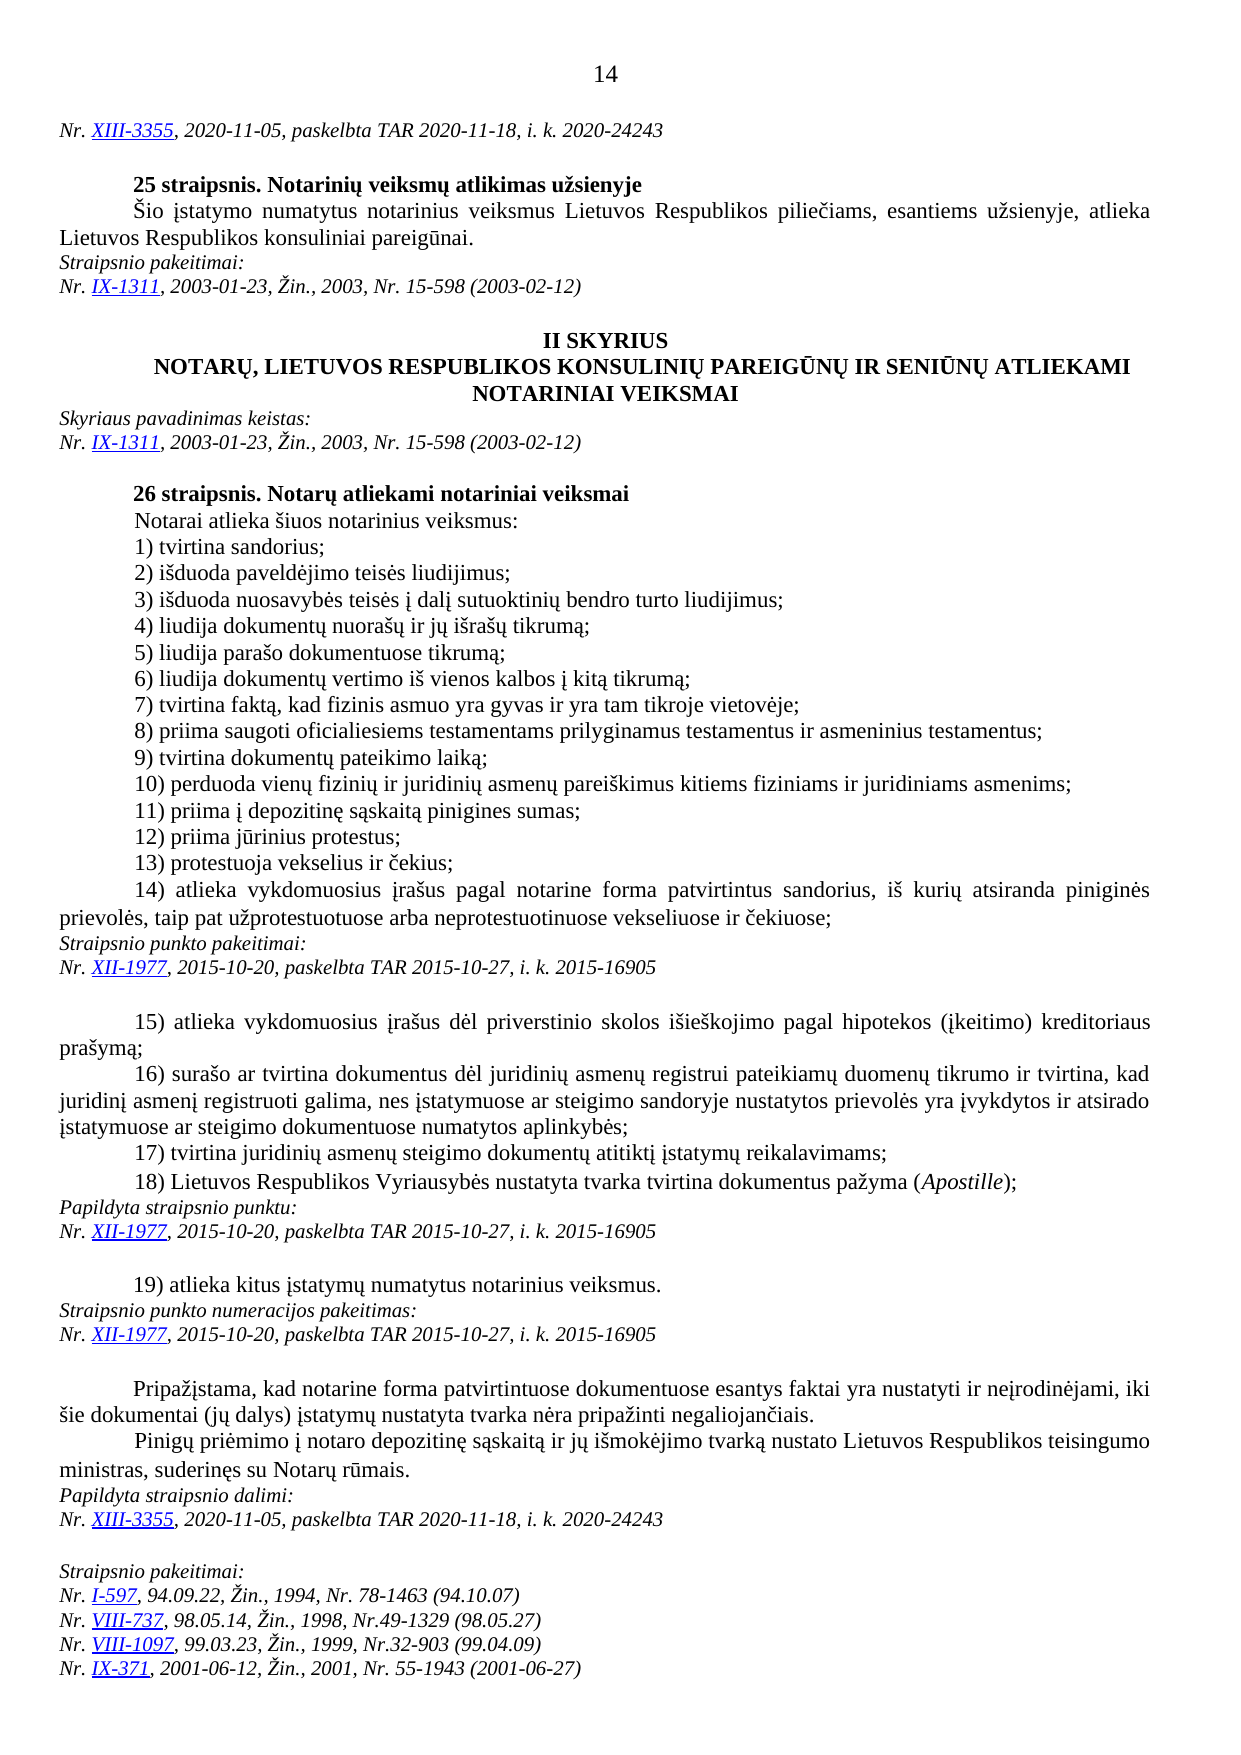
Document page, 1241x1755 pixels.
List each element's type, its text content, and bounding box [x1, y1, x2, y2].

text 1) tvirtina sandorius; [59, 533, 1152, 559]
text 18) Lietuvos Respublikos Vyriausybės nustatyta tvarka tvirtina dokumentus pažyma (Apostille); [59, 1166, 1152, 1194]
text 9) tvirtina dokumentų pateikimo laiką; [59, 744, 1152, 770]
text Nr. IX-1311, 2003-01-23, Žin., 2003, Nr. 15-598 (2003-02-12) [59, 274, 1152, 298]
text Nr. VIII-1097, 99.03.23, Žin., 1999, Nr.32-903 (99.04.09) [59, 1632, 1152, 1656]
text 26 straipsnis. Notarų atliekami notariniai veiksmai [59, 480, 1152, 507]
text Nr. I-597, 94.09.22, Žin., 1994, Nr. 78-1463 (94.10.07) [59, 1583, 1152, 1607]
text 10) perduoda vienų fizinių ir juridinių asmenų pareiškimus kitiems fiziniams ir juridiniams asmenims; [59, 770, 1152, 797]
text 13) protestuoja vekselius ir čekius; [59, 849, 1152, 876]
text Nr. VIII-737, 98.05.14, Žin., 1998, Nr.49-1329 (98.05.27) [59, 1607, 1152, 1632]
text 17) tvirtina juridinių asmenų steigimo dokumentų atitiktį įstatymų reikalavimams; [59, 1139, 1152, 1166]
text Straipsnio pakeitimai: [59, 250, 1152, 274]
text 25 straipsnis. Notarinių veiksmų atlikimas užsienyje [59, 171, 1152, 197]
text Nr. XII-1977, 2015-10-20, paskelbta TAR 2015-10-27, i. k. 2015-16905 [59, 1219, 1152, 1243]
text Nr. XII-1977, 2015-10-20, paskelbta TAR 2015-10-27, i. k. 2015-16905 [59, 1322, 1152, 1346]
text Straipsnio punkto pakeitimai: [59, 931, 1152, 955]
text 19) atlieka kitus įstatymų numatytus notarinius veiksmus. [59, 1271, 1152, 1298]
text 5) liudija parašo dokumentuose tikrumą; [59, 638, 1152, 665]
text Pripažįstama, kad notarine forma patvirtintuose dokumentuose esantys faktai yra nustatyti ir neįrodinėjami, iki šie dokumentai (jų dalys) įstatymų nustatyta tvarka nėra pripažinti negaliojančiais. [59, 1375, 1152, 1427]
text Papildyta straipsnio dalimi: [59, 1482, 1152, 1507]
text Straipsnio punkto numeracijos pakeitimas: [59, 1298, 1152, 1322]
text Pinigų priėmimo į notaro depozitinę sąskaitą ir jų išmokėjimo tvarką nustato Lietuvos Respublikos teisingumo ministras, suderinęs su Notarų rūmais. [59, 1427, 1152, 1482]
text 4) liudija dokumentų nuorašų ir jų išrašų tikrumą; [59, 612, 1152, 638]
text NOTARŲ, LIETUVOS RESPUBLIKOS KONSULINIŲ PAREIGŪNŲ IR SENIŪNŲ ATLIEKAMI NOTARINIAI VEIKSMAI [59, 353, 1152, 406]
text 14) atlieka vykdomuosius įrašus pagal notarine forma patvirtintus sandorius, iš kurių atsiranda piniginės prievolės, taip pat užprotestuotuose arba neprotestuotinuose vekseliuose ir čekiuose; [59, 876, 1152, 931]
text 3) išduoda nuosavybės teisės į dalį sutuoktinių bendro turto liudijimus; [59, 586, 1152, 612]
text Straipsnio pakeitimai: [59, 1559, 1152, 1583]
text Notarai atlieka šiuos notarinius veiksmus: [59, 507, 1152, 533]
text Nr. IX-1311, 2003-01-23, Žin., 2003, Nr. 15-598 (2003-02-12) [59, 430, 1152, 454]
text Šio įstatymo numatytus notarinius veiksmus Lietuvos Respublikos piliečiams, esantiems užsienyje, atlieka Lietuvos Respublikos konsuliniai pareigūnai. [59, 197, 1152, 250]
text 11) priima į depozitinę sąskaitą pinigines sumas; [59, 797, 1152, 823]
text Nr. XIII-3355, 2020-11-05, paskelbta TAR 2020-11-18, i. k. 2020-24243 [59, 1507, 1152, 1531]
text Skyriaus pavadinimas keistas: [59, 406, 1152, 430]
text II SKYRIUS [59, 327, 1152, 353]
text Nr. XII-1977, 2015-10-20, paskelbta TAR 2015-10-27, i. k. 2015-16905 [59, 955, 1152, 979]
text 6) liudija dokumentų vertimo iš vienos kalbos į kitą tikrumą; [59, 665, 1152, 691]
text Nr. XIII-3355, 2020-11-05, paskelbta TAR 2020-11-18, i. k. 2020-24243 [59, 118, 1152, 142]
text Papildyta straipsnio punktu: [59, 1194, 1152, 1219]
text 15) atlieka vykdomuosius įrašus dėl priverstinio skolos išieškojimo pagal hipotekos (įkeitimo) kreditoriaus prašymą; [59, 1008, 1152, 1060]
text Nr. IX-371, 2001-06-12, Žin., 2001, Nr. 55-1943 (2001-06-27) [59, 1656, 1152, 1680]
text 2) išduoda paveldėjimo teisės liudijimus; [59, 559, 1152, 586]
text 16) surašo ar tvirtina dokumentus dėl juridinių asmenų registrui pateikiamų duomenų tikrumo ir tvirtina, kad juridinį asmenį registruoti galima, nes įstatymuose ar steigimo sandoryje nustatytos prievolės yra įvykdytos ir atsirado įstatymuose ar steigimo dokumentuose numatytos aplinkybės; [59, 1060, 1152, 1139]
text 12) priima jūrinius protestus; [59, 823, 1152, 849]
text 8) priima saugoti oficialiesiems testamentams prilyginamus testamentus ir asmeninius testamentus; [59, 718, 1152, 744]
text 7) tvirtina faktą, kad fizinis asmuo yra gyvas ir yra tam tikroje vietovėje; [59, 691, 1152, 718]
